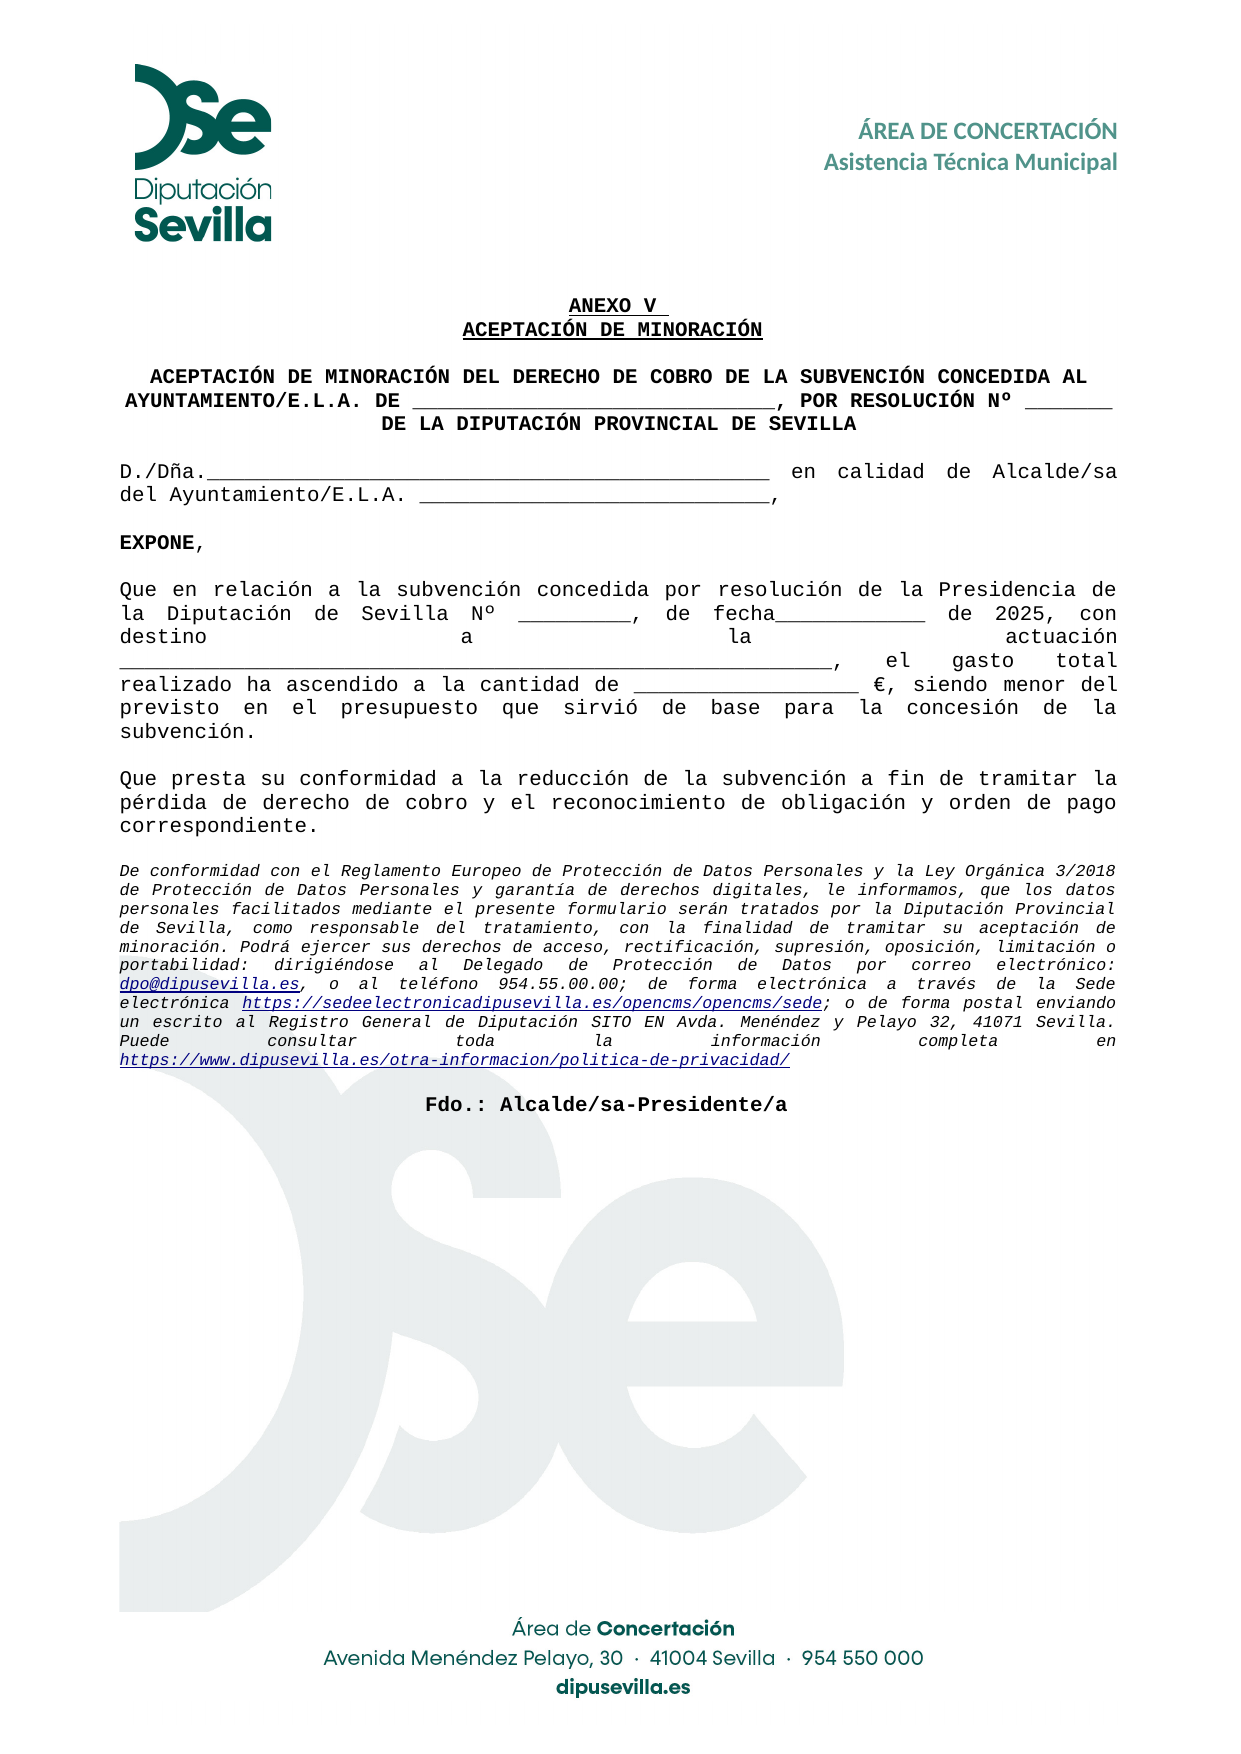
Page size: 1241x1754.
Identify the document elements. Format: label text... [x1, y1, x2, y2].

text ACEPTACIÓN DE MINORACIÓN [119, 319, 1118, 342]
text ACEPTACIÓN DE MINORACIÓN DEL DERECHO DE COBRO DE LA SUBVENCIÓN CONCEDIDA AL AYUNTAMIENTO/E.L.A. DE _____________________________, POR RESOLUCIÓN Nº _______ DE LA DIPUTACIÓN PROVINCIAL DE SEVILLA [119, 366, 1118, 437]
text De conformidad con el Reglamento Europeo de Protección de Datos Personales y la Ley Orgánica 3/2018 de Protección de Datos Personales y garantía de derechos digitales, le informamos, que los datos personales facilitados mediante el presente formulario serán tratados por la Diputación Provincial de Sevilla, como responsable del tratamiento, con la finalidad de tramitar su aceptación de minoración. Podrá ejercer sus derechos de acceso, rectificación, supresión, oposición, limitación o portabilidad: dirigiéndose al Delegado de Protección de Datos por correo electrónico: dpo@dipusevilla.es, o al teléfono 954.55.00.00; de forma electrónica a través de la Sede electrónica https://sedeelectronicadipusevilla.es/opencms/opencms/sede; o de forma postal enviando un escrito al Registro General de Diputación SITO EN Avda. Menéndez y Pelayo 32, 41071 Sevilla. Puede consultar toda la información completa en https://www.dipusevilla.es/otra-informacion/politica-de-privacidad/ [119, 863, 1118, 1070]
text EXPONE, [119, 532, 1118, 555]
picture [119, 555, 1118, 579]
picture [119, 1070, 1118, 1094]
text D./Dña._____________________________________________ en calidad de Alcalde/sa del Ayuntamiento/E.L.A. ____________________________, [119, 461, 1118, 508]
picture [119, 744, 1118, 768]
picture [119, 437, 1118, 461]
picture [119, 23, 1118, 295]
picture [119, 839, 1118, 863]
text Que presta su conformidad a la reducción de la subvención a fin de tramitar la pérdida de derecho de cobro y el reconocimiento de obligación y orden de pago correspondiente. [119, 768, 1118, 839]
picture [119, 508, 1118, 532]
text ANEXO V [119, 295, 1118, 319]
picture [76, 1117, 1169, 1726]
text Fdo.: Alcalde/sa-Presidente/a [119, 1094, 1118, 1117]
picture [119, 342, 1118, 366]
text Que en relación a la subvención concedida por resolución de la Presidencia de la Diputación de Sevilla Nº _________, de fecha____________ de 2025, con destino a la actuación _________________________________________________________, el gasto total realizado ha ascendido a la cantidad de __________________ €, siendo menor del previsto en el presupuesto que sirvió de base para la concesión de la subvención. [119, 579, 1118, 744]
